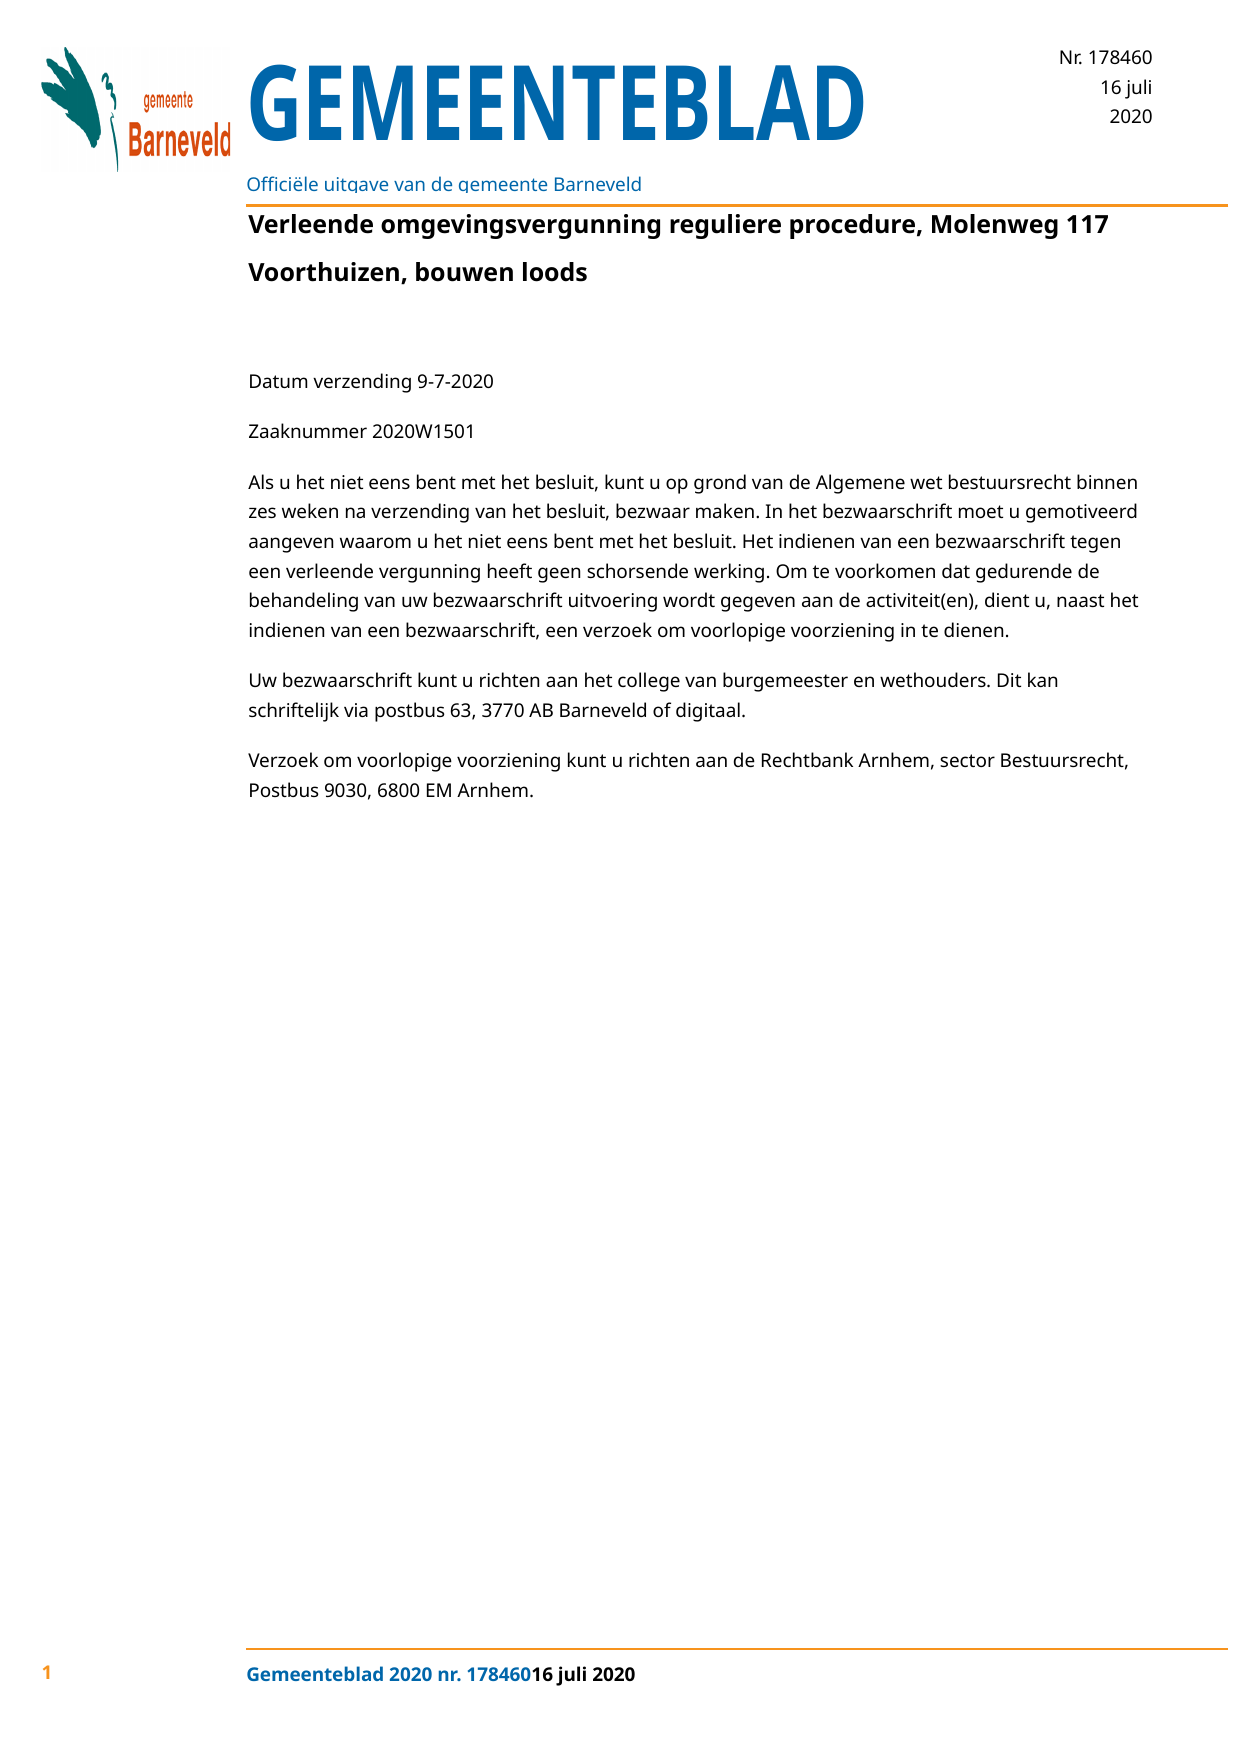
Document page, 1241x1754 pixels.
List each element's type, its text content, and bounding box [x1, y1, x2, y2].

text Verzoek om voorlopige voorziening kunt u richten aan de Rechtbank Arnhem, sector Bestuursrecht, Postbus 9030, 6800 EM Arnhem. [248, 747, 1152, 803]
text Zaaknummer 2020W1501 [248, 419, 1152, 444]
picture [41, 47, 231, 172]
text Datum verzending 9-7-2020 [248, 368, 1152, 394]
text Verleende omgevingsvergunning reguliere procedure, Molenweg 117 Voorthuizen, bouwen loods [248, 207, 1152, 288]
text Als u het niet eens bent met het besluit, kunt u op grond van de Algemene wet bestuursrecht binnen zes weken na verzending van het besluit, bezwaar maken. In het bezwaarschrift moet u gemotiveerd aangeven waarom u het niet eens bent met het besluit. Het indienen van een bezwaarschrift tegen een verleende vergunning heeft geen schorsende werking. Om te voorkomen dat gedurende de behandeling van uw bezwaarschrift uitvoering wordt gegeven aan de activiteit(en), dient u, naast het indienen van een bezwaarschrift, een verzoek om voorlopige voorziening in te dienen. [248, 469, 1152, 643]
text Uw bezwaarschrift kunt u richten aan het college van burgemeester en wethouders. Dit kan schriftelijk via postbus 63, 3770 AB Barneveld of digitaal. [248, 667, 1152, 723]
